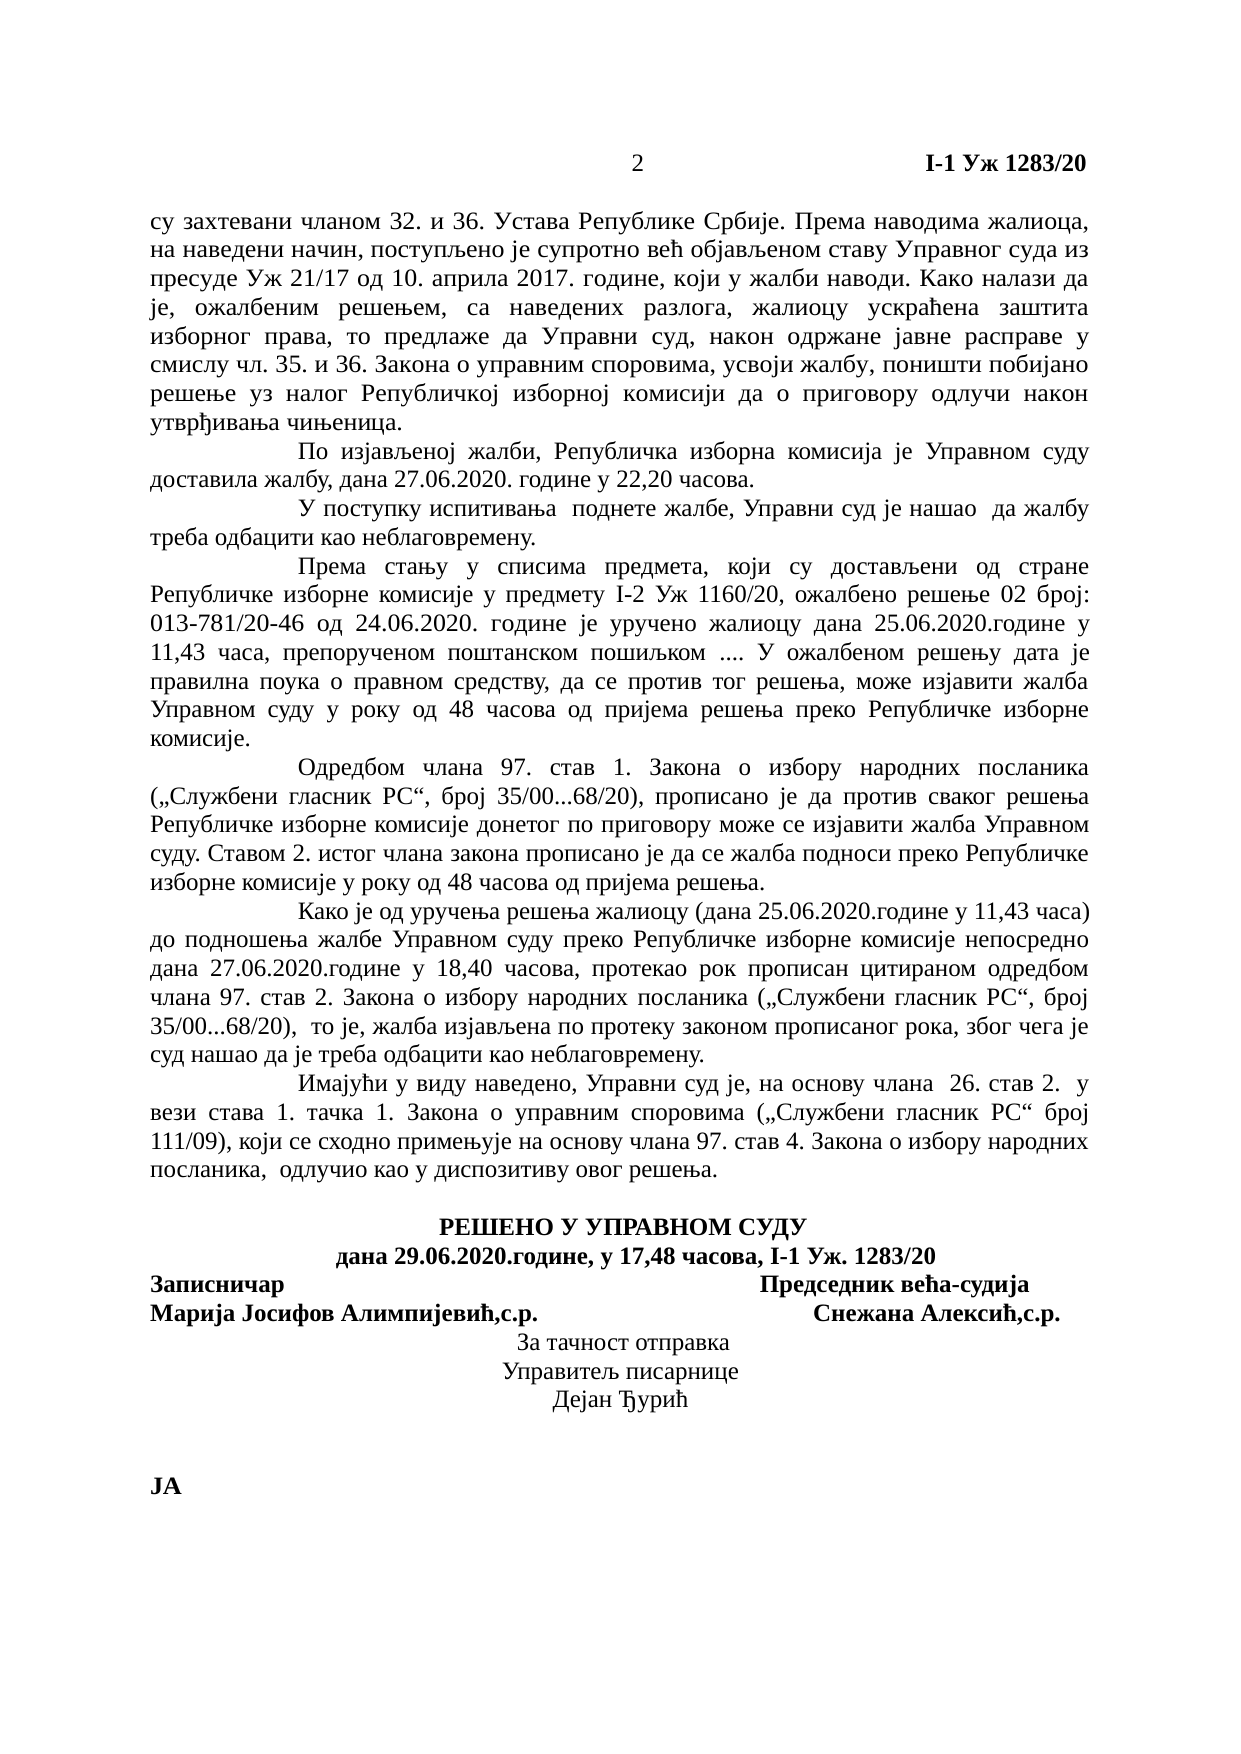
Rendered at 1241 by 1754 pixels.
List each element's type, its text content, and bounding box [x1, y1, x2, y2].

text су захтевани чланом 32. и 36. Устава Републике Србије. Према наводима жалиоца, на наведени начин, поступљено је супротно већ објављеном ставу Управног суда из пресуде Уж 21/17 од 10. априла 2017. године, који у жалби наводи. Како налази да је, ожалбеним решењем, са наведених разлога, жалиоцу ускраћена заштита изборног права, то предлаже да Управни суд, након одржане јавне расправе у смислу чл. 35. и 36. Закона о управним споровима, усвоји жалбу, поништи побијано решење уз налог Републичкој изборној комисији да о приговору одлучи након утврђивања чињеница. [150, 206, 1090, 436]
text РЕШЕНО У УПРАВНОМ СУДУ [150, 1212, 1090, 1241]
text По изјављеној жалби, Републичка изборна комисија је Управном суду доставила жалбу, дана 27.06.2020. године у 22,20 часова. [150, 436, 1090, 493]
text У поступку испитивања поднете жалбе, Управни суд је нашао да жалбу треба одбацити као неблаговремену. [150, 493, 1090, 551]
text Према стању у списима предмета, који су достављени од стране Републичке изборне комисије у предмету I-2 Уж 1160/20, ожалбено решење 02 број: 013-781/20-46 од 24.06.2020. године је уручено жалиоцу дана 25.06.2020.године у 11,43 часа, препорученом поштанском пошиљком .... У ожалбеном решењу дата је правилна поука о правном средству, да се против тог решења, може изјавити жалба Управном суду у року од 48 часова од пријема решења преко Републичке изборне комисије. [150, 551, 1090, 752]
text ЈА [150, 1471, 1090, 1499]
text Марија Јосифов Алимпијевић,с.р. Снежана Алексић,с.р. [150, 1298, 1090, 1327]
text Записничар Председник већа-судија [150, 1269, 1090, 1298]
text За тачност отправка [150, 1327, 1090, 1356]
text Како је од уручења решења жалиоцу (дана 25.06.2020.године у 11,43 часа) до подношења жалбе Управном суду преко Републичке изборне комисије непосредно дана 27.06.2020.године у 18,40 часова, протекао рок прописан цитираном одредбом члана 97. став 2. Закона о избору народних посланика („Службени гласник РС“, број 35/00...68/20), то је, жалба изјављена по протеку законом прописаног рока, због чега је суд нашао да је треба одбацити као неблаговремену. [150, 896, 1090, 1068]
text Дејан Ђурић [150, 1384, 1090, 1413]
text Имајући у виду наведено, Управни суд је, на основу члана 26. став 2. у вези става 1. тачка 1. Закона о управним споровима („Службени гласник РС“ број 111/09), који се сходно примењује на основу члана 97. став 4. Закона о избору народних посланика, одлучио као у диспозитиву овог решења. [150, 1068, 1090, 1183]
text дана 29.06.2020.године, у 17,48 часова, I-1 Уж. 1283/20 [150, 1241, 1090, 1269]
text Управитељ писарнице [150, 1356, 1090, 1384]
text Одредбом члана 97. став 1. Закона о избору народних посланика („Службени гласник РС“, број 35/00...68/20), прописано је да против сваког решења Републичке изборне комисије донетог по приговору може се изјавити жалба Управном суду. Ставом 2. истог члана закона прописано је да се жалба подноси преко Републичке изборне комисије у року од 48 часова од пријема решења. [150, 752, 1090, 896]
